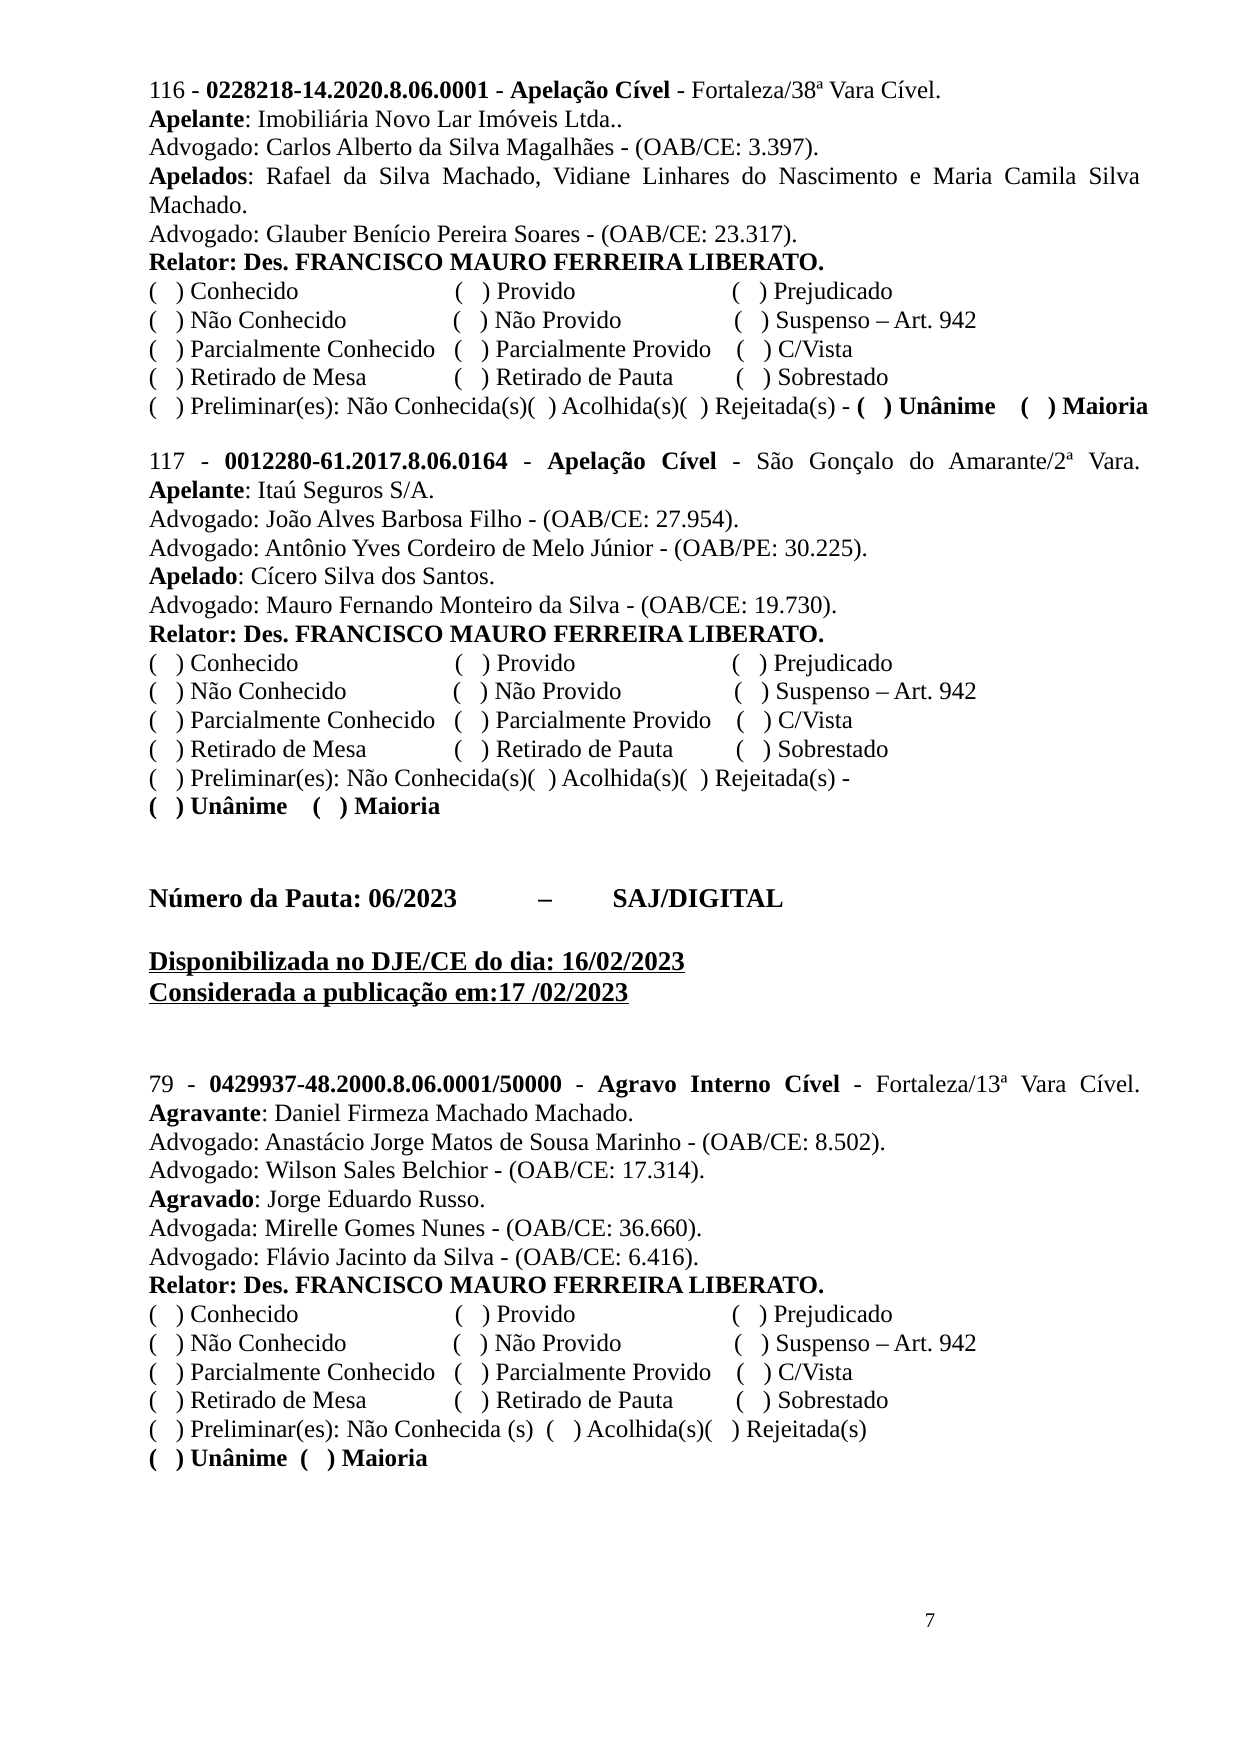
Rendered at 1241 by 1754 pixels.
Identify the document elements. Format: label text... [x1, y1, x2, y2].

text ( ) Não Conhecido ( ) Não Provido ( ) Suspenso – Art. 942 [148, 676, 1158, 705]
text 117 - 0012280-61.2017.8.06.0164 - Apelação Cível - São Gonçalo do Amarante/2ª Vara. Apelante: Itaú Seguros S/A. [148, 446, 1141, 504]
text ( ) Preliminar(es): Não Conhecida(s)( ) Acolhida(s)( ) Rejeitada(s) - [148, 763, 1158, 791]
text ( ) Unânime ( ) Maioria [148, 1443, 1158, 1472]
text 116 - 0228218-14.2020.8.06.0001 - Apelação Cível - Fortaleza/38ª Vara Cível. [148, 75, 1141, 104]
text Disponibilizada no DJE/CE do dia: 16/02/2023 [148, 945, 1141, 976]
text Advogado: João Alves Barbosa Filho - (OAB/CE: 27.954). [148, 504, 1141, 533]
text Advogado: Glauber Benício Pereira Soares - (OAB/CE: 23.317). [148, 219, 1141, 247]
text Apelante: Imobiliária Novo Lar Imóveis Ltda.. [148, 104, 1141, 132]
text Advogada: Mirelle Gomes Nunes - (OAB/CE: 36.660). [148, 1213, 1141, 1242]
text ( ) Conhecido ( ) Provido ( ) Prejudicado [148, 276, 1141, 305]
text ( ) Parcialmente Conhecido ( ) Parcialmente Provido ( ) C/Vista [148, 705, 1158, 734]
text ( ) Preliminar(es): Não Conhecida(s)( ) Acolhida(s)( ) Rejeitada(s) - ( ) Unânime ( ) Maioria [148, 391, 1158, 420]
text Relator: Des. FRANCISCO MAURO FERREIRA LIBERATO. [148, 1271, 1141, 1299]
text ( ) Unânime ( ) Maioria [148, 791, 1158, 820]
text Número da Pauta: 06/2023 – SAJ/DIGITAL [148, 882, 1141, 913]
text Relator: Des. FRANCISCO MAURO FERREIRA LIBERATO. [148, 619, 1141, 648]
text ( ) Parcialmente Conhecido ( ) Parcialmente Provido ( ) C/Vista [148, 1357, 1158, 1386]
text Advogado: Wilson Sales Belchior - (OAB/CE: 17.314). [148, 1156, 1141, 1184]
text ( ) Parcialmente Conhecido ( ) Parcialmente Provido ( ) C/Vista [148, 334, 1158, 362]
text Apelado: Cícero Silva dos Santos. [148, 561, 1141, 590]
text Advogado: Antônio Yves Cordeiro de Melo Júnior - (OAB/PE: 30.225). [148, 533, 1141, 561]
text ( ) Preliminar(es): Não Conhecida (s) ( ) Acolhida(s)( ) Rejeitada(s) [148, 1414, 1158, 1443]
text Advogado: Anastácio Jorge Matos de Sousa Marinho - (OAB/CE: 8.502). [148, 1127, 1141, 1156]
text ( ) Retirado de Mesa ( ) Retirado de Pauta ( ) Sobrestado [148, 734, 1158, 763]
text ( ) Não Conhecido ( ) Não Provido ( ) Suspenso – Art. 942 [148, 305, 1158, 334]
text Advogado: Flávio Jacinto da Silva - (OAB/CE: 6.416). [148, 1242, 1141, 1271]
text ( ) Retirado de Mesa ( ) Retirado de Pauta ( ) Sobrestado [148, 1386, 1158, 1414]
text Advogado: Mauro Fernando Monteiro da Silva - (OAB/CE: 19.730). [148, 590, 1141, 619]
text Considerada a publicação em:17 /02/2023 [148, 976, 1141, 1007]
text Advogado: Carlos Alberto da Silva Magalhães - (OAB/CE: 3.397). [148, 132, 1141, 161]
text ( ) Não Conhecido ( ) Não Provido ( ) Suspenso – Art. 942 [148, 1328, 1158, 1357]
text 79 - 0429937-48.2000.8.06.0001/50000 - Agravo Interno Cível - Fortaleza/13ª Vara Cível. Agravante: Daniel Firmeza Machado Machado. [148, 1069, 1141, 1127]
text Relator: Des. FRANCISCO MAURO FERREIRA LIBERATO. [148, 247, 1141, 276]
text ( ) Retirado de Mesa ( ) Retirado de Pauta ( ) Sobrestado [148, 362, 1158, 391]
text Apelados: Rafael da Silva Machado, Vidiane Linhares do Nascimento e Maria Camila Silva Machado. [148, 161, 1141, 219]
text Agravado: Jorge Eduardo Russo. [148, 1184, 1141, 1213]
text ( ) Conhecido ( ) Provido ( ) Prejudicado [148, 648, 1141, 676]
text ( ) Conhecido ( ) Provido ( ) Prejudicado [148, 1299, 1141, 1328]
